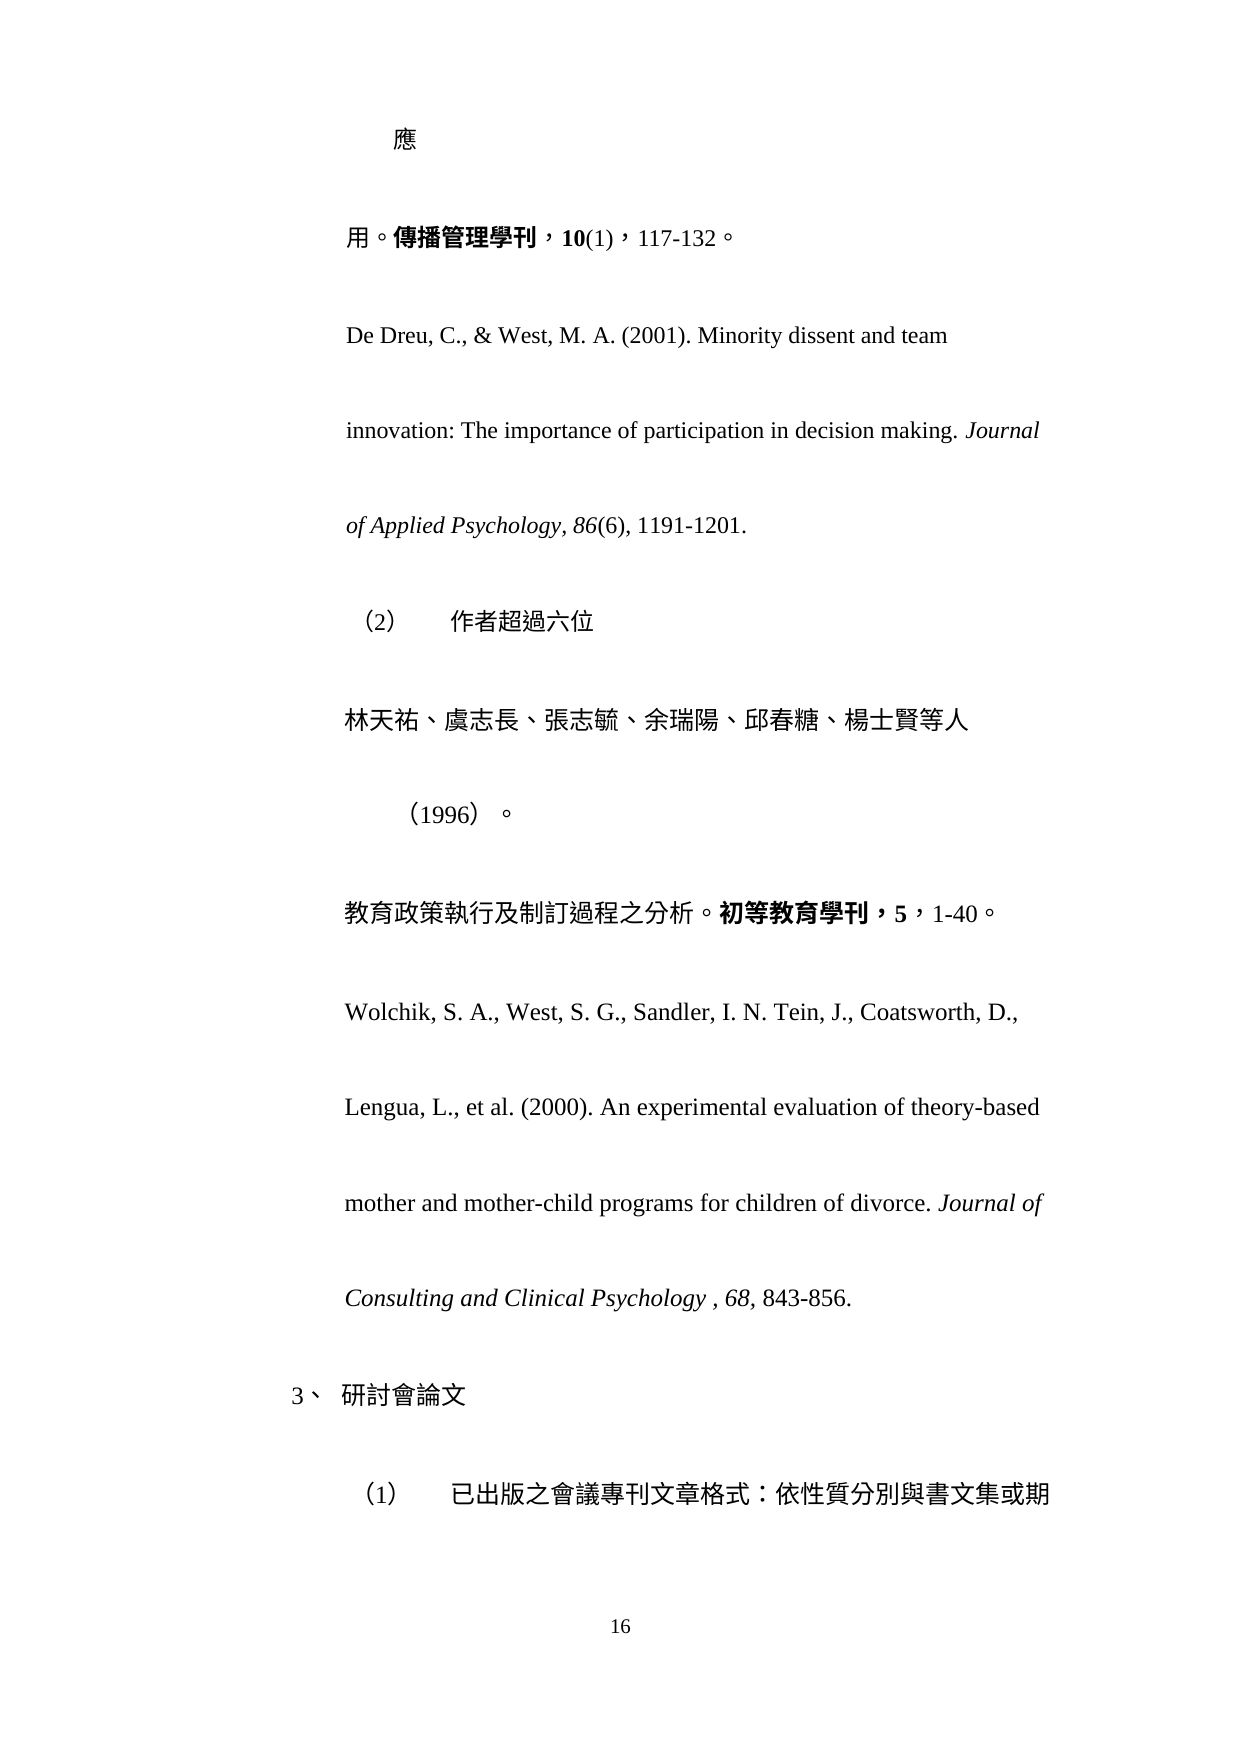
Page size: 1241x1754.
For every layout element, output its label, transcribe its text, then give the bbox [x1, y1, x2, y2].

text Wolchik, S. A., West, S. G., Sandler, I. N. Tein, J., Coatsworth, D., [344, 969, 1053, 1032]
text 教育政策執行及制訂過程之分析。初等教育學刊，5，1-40。 [344, 870, 1053, 932]
list 已出版之會議專刊文章格式：依性質分別與書文集或期 [350, 1451, 1053, 1514]
text innovation: The importance of participation in decision making. Journal [346, 388, 1053, 451]
text Consulting and Clinical Psychology , 68, 843-856. [344, 1256, 1053, 1319]
list 研討會論文 [291, 1352, 1053, 1414]
text Lengua, L., et al. (2000). An experimental evaluation of theory-based [344, 1065, 1053, 1127]
list 作者超過六位 [350, 578, 1053, 641]
text mother and mother-child programs for children of divorce. Journal of [344, 1161, 1053, 1223]
text 林天祐、虞志長、張志毓、余瑞陽、邱春糖、楊士賢等人（1996）。 [344, 677, 1053, 833]
text 應 [346, 96, 1053, 159]
text De Dreu, C., & West, M. A. (2001). Minority dissent and team [346, 293, 1053, 356]
text 用。傳播管理學刊，10(1)，117-132。 [346, 195, 1053, 257]
text of Applied Psychology, 86(6), 1191-1201. [346, 483, 1053, 546]
